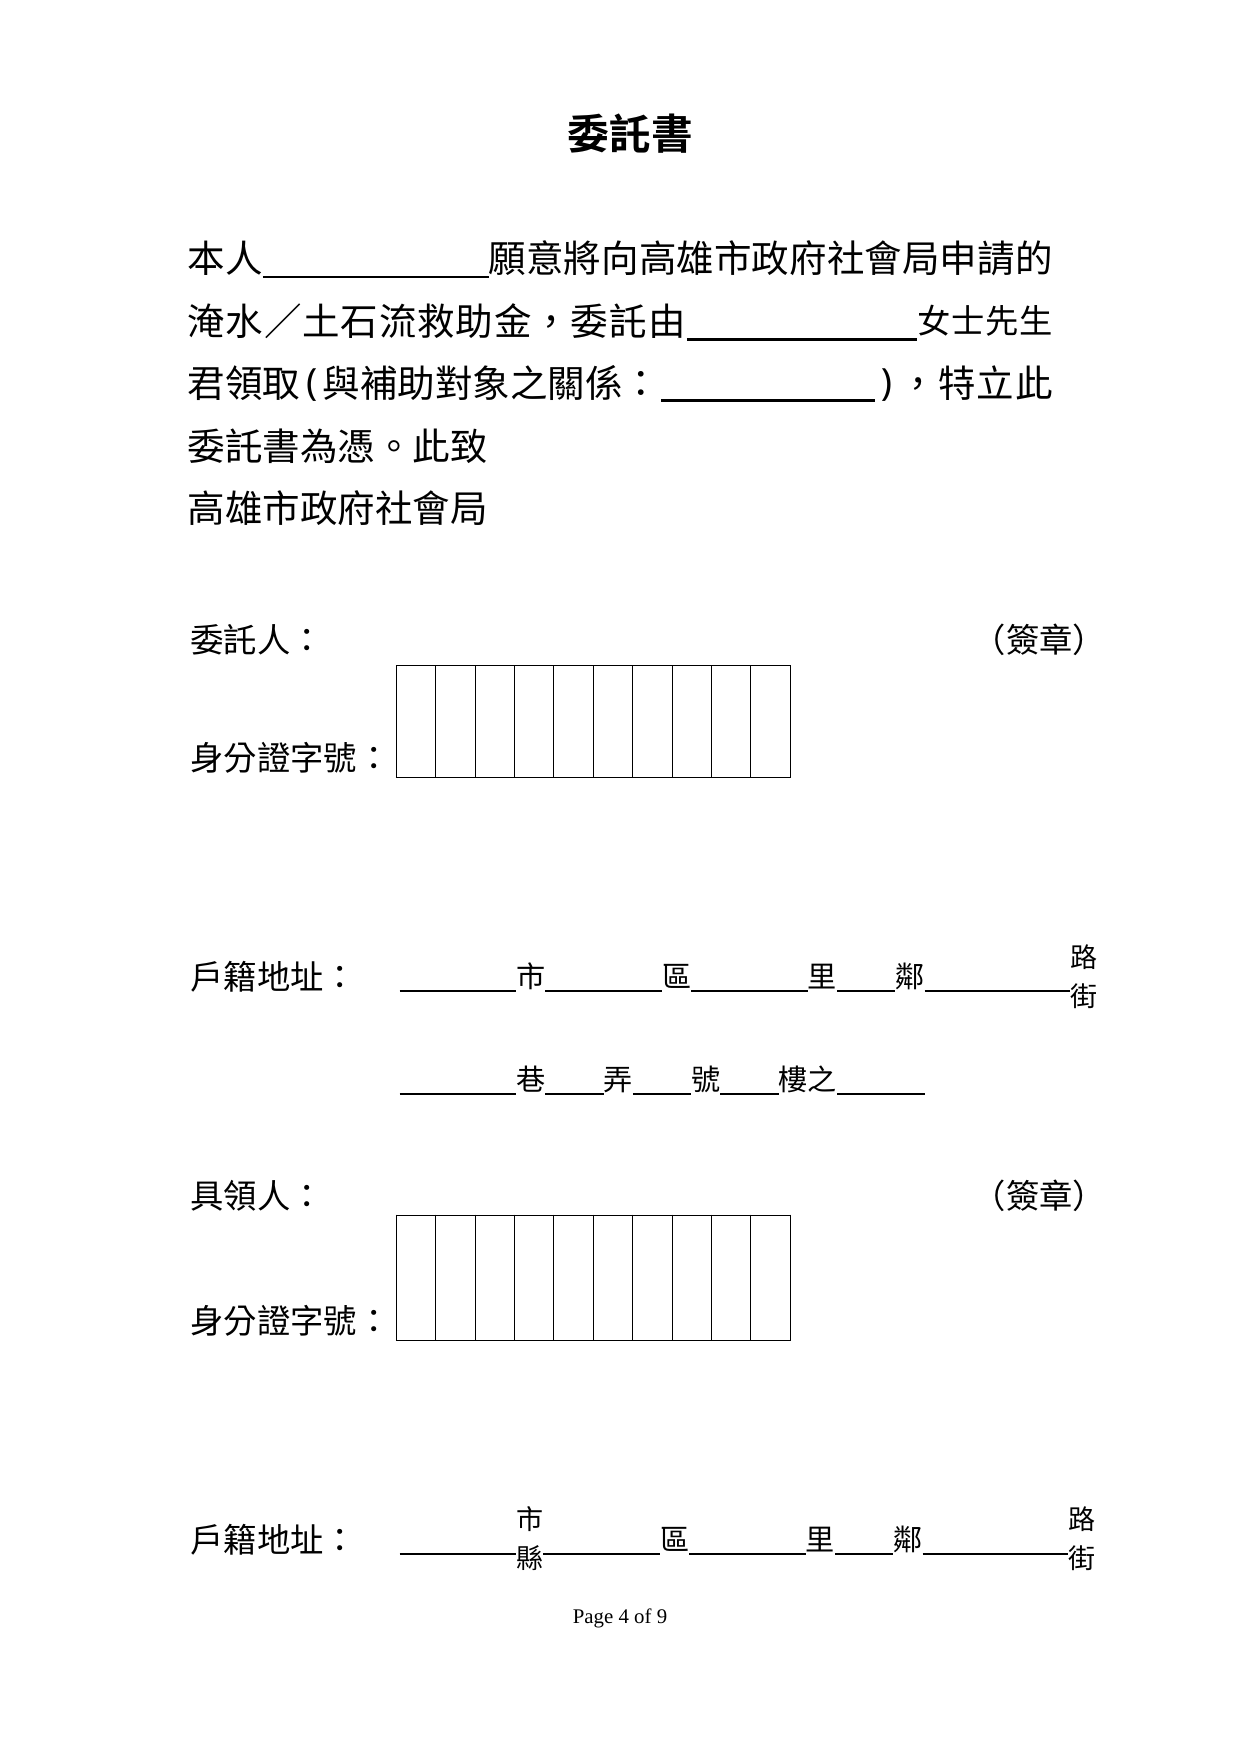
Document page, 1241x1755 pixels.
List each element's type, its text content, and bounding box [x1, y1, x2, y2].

table_cell [187, 1027, 396, 1099]
table_cell 具領人： [187, 1099, 396, 1214]
table_cell [751, 666, 790, 777]
table_cell [594, 1216, 632, 1339]
table_cell [436, 1216, 475, 1339]
table_cell [397, 1216, 435, 1339]
table_cell 戶籍地址： [187, 1465, 396, 1589]
table_cell 身分證字號： [187, 665, 396, 777]
table_cell [187, 777, 396, 902]
table_cell （簽章） [396, 1099, 1109, 1214]
table_cell [712, 1216, 750, 1339]
table_cell [554, 1216, 593, 1339]
table_cell [187, 1340, 396, 1464]
table_cell 巷 弄 號 樓之 [396, 1027, 1109, 1099]
table_cell 身分證字號： [187, 1215, 396, 1339]
table_cell [673, 666, 711, 777]
table_cell 市縣 區 里 鄰 路街 [396, 1465, 1109, 1589]
table_cell [515, 666, 553, 777]
table_cell [554, 666, 593, 777]
table_cell 戶籍地址： [187, 902, 396, 1027]
table_cell [476, 666, 514, 777]
table_cell 市 區 里 鄰 路街 [396, 902, 1109, 1027]
table_cell [791, 1215, 1109, 1339]
table_cell [594, 666, 632, 777]
text 高雄市政府社會局 [187, 464, 1053, 527]
table_header （簽章） [396, 590, 1109, 665]
table_cell [396, 777, 1109, 902]
table_cell [515, 1216, 553, 1339]
table_cell [476, 1216, 514, 1339]
table_cell [673, 1216, 711, 1339]
table_cell [436, 666, 475, 777]
table_cell [712, 666, 750, 777]
table_cell [397, 666, 435, 777]
table_cell [633, 666, 672, 777]
table_cell [633, 1216, 672, 1339]
table_cell [396, 1340, 1109, 1464]
table_cell [791, 665, 1109, 777]
text 本人 願意將向高雄市政府社會局申請的淹水／土石流救助金，委託由 女士先生君領取(與補助對象之關係： )，特立此委託書為憑。此致 [187, 214, 1053, 464]
table_header 委託人： [187, 590, 396, 665]
table_cell [751, 1216, 790, 1339]
text 委託書 [207, 89, 1053, 152]
